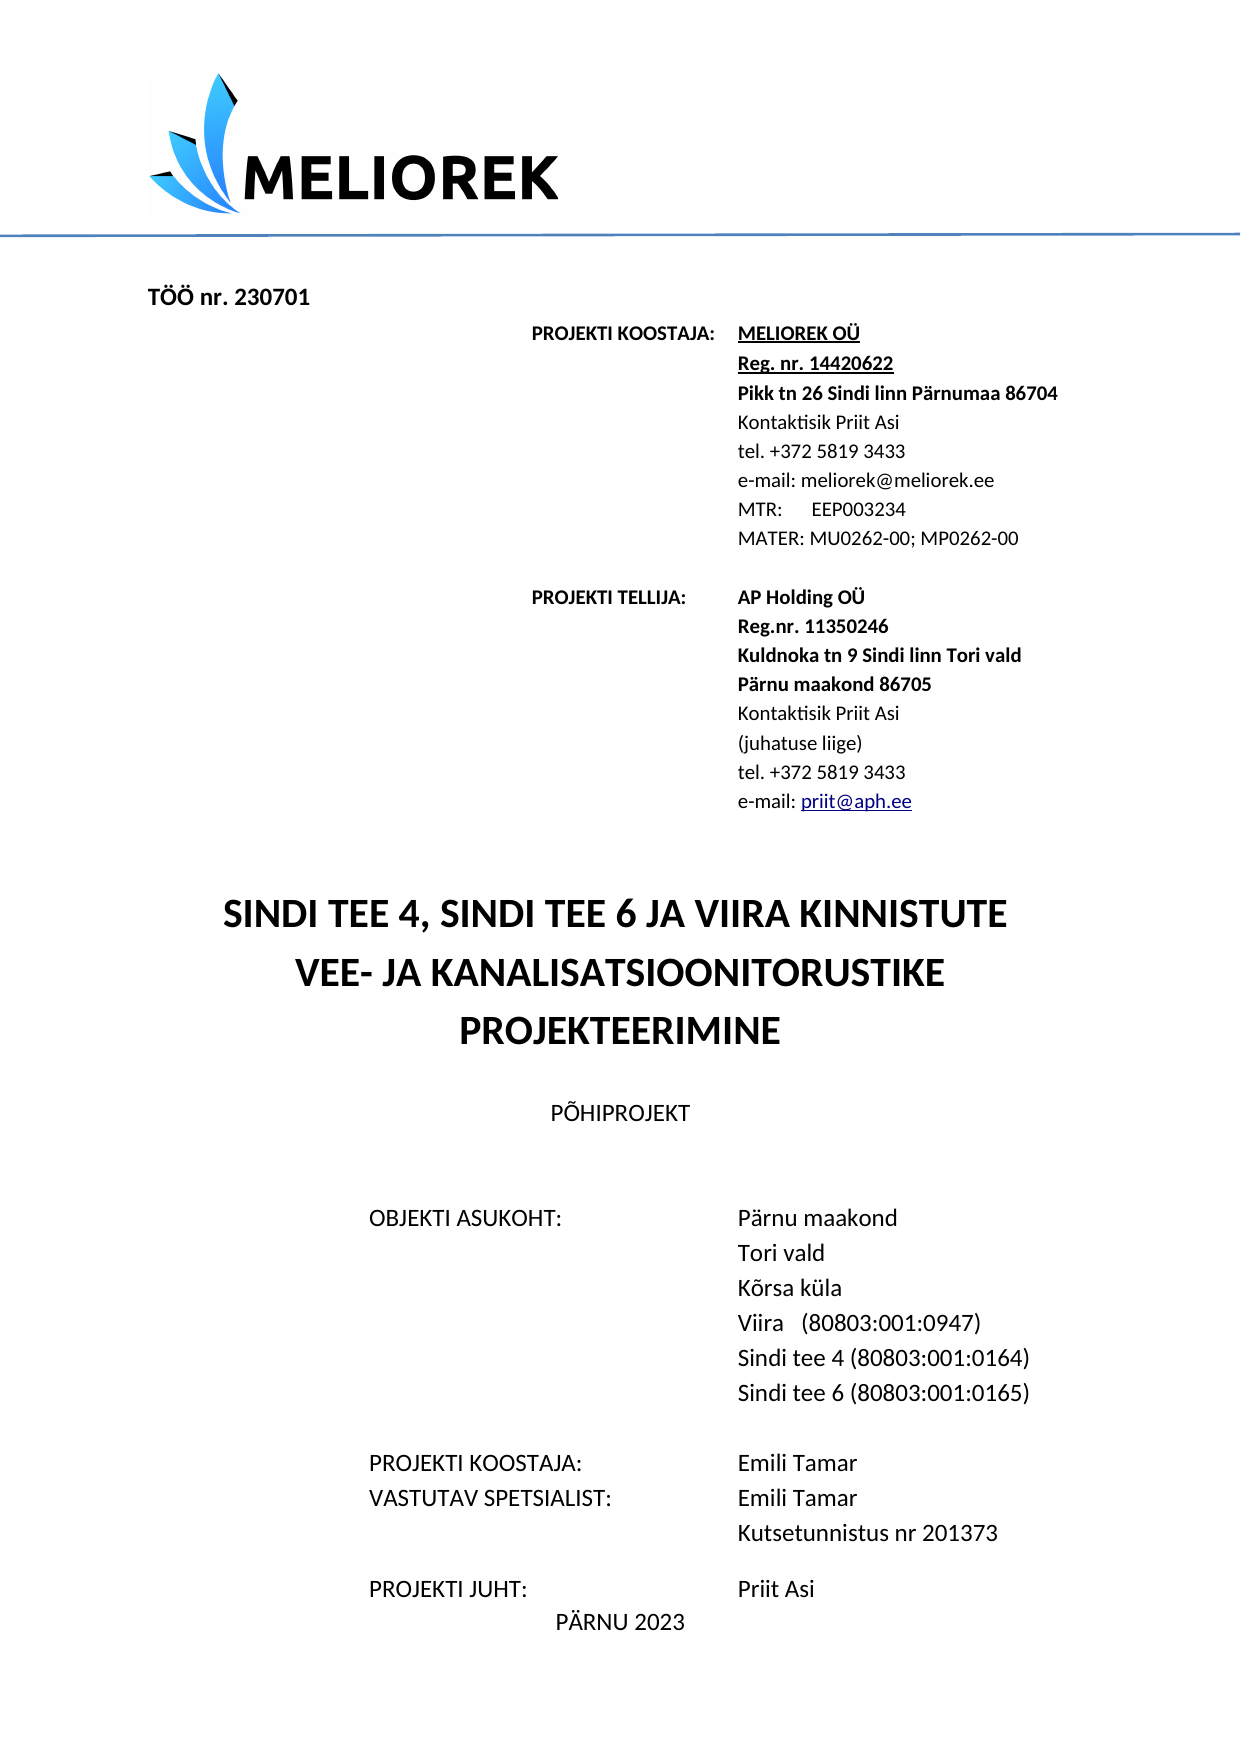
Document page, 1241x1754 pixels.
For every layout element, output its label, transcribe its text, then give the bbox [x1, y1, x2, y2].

text Kontaktisik Priit Asi [664, 701, 1093, 726]
text tel. +372 5819 3433 [148, 438, 1093, 463]
text Reg. nr. 14420622 [148, 351, 1093, 376]
text MTR: EEP003234 [148, 496, 1093, 522]
text PROJEKTI JUHT: Priit Asi [148, 1573, 1093, 1604]
text Sindi tee 6 (80803:001:0165) [148, 1378, 1093, 1408]
text tel. +372 5819 3433 [664, 759, 1093, 784]
text Sindi tee 4 (80803:001:0164) [148, 1343, 1093, 1373]
text TÖÖ nr. 230701 [148, 281, 1093, 311]
text e-mail: meliorek@meliorek.ee [148, 467, 1093, 493]
text Kuldnoka tn 9 Sindi linn Tori vald [738, 642, 1093, 668]
text PÕHIPROJEKT [148, 1098, 1093, 1128]
text PROJEKTI KOOSTAJA: MELIOREK OÜ [148, 316, 1093, 346]
text VEE- JA KANALISATSIOONITORUSTIKE PROJEKTEERIMINE [148, 946, 1093, 1055]
text Kõrsa küla [148, 1273, 1093, 1303]
text (juhatuse liige) [664, 730, 1093, 755]
text Tori vald [148, 1238, 1093, 1268]
text e-mail: priit@aph.ee [664, 788, 1093, 813]
text Kontaktisik Priit Asi [148, 409, 1093, 434]
text Viira (80803:001:0947) [148, 1308, 1093, 1338]
text Pärnu maakond 86705 [738, 671, 1093, 697]
text Reg.nr. 11350246 [516, 613, 1093, 638]
text PROJEKTI TELLIJA: AP Holding OÜ [516, 584, 1093, 609]
text SINDI TEE 4, SINDI TEE 6 JA VIIRA KINNISTUTE [148, 887, 1093, 938]
text OBJEKTI ASUKOHT: Pärnu maakond [148, 1203, 1093, 1233]
text Pikk tn 26 Sindi linn Pärnumaa 86704 [148, 380, 1093, 405]
text Kutsetunnistus nr 201373 [148, 1518, 1093, 1548]
text MATER: MU0262-00; MP0262-00 [148, 526, 1093, 551]
text PROJEKTI KOOSTAJA: Emili Tamar [148, 1448, 1093, 1478]
text VASTUTAV SPETSIALIST: Emili Tamar [148, 1483, 1093, 1513]
